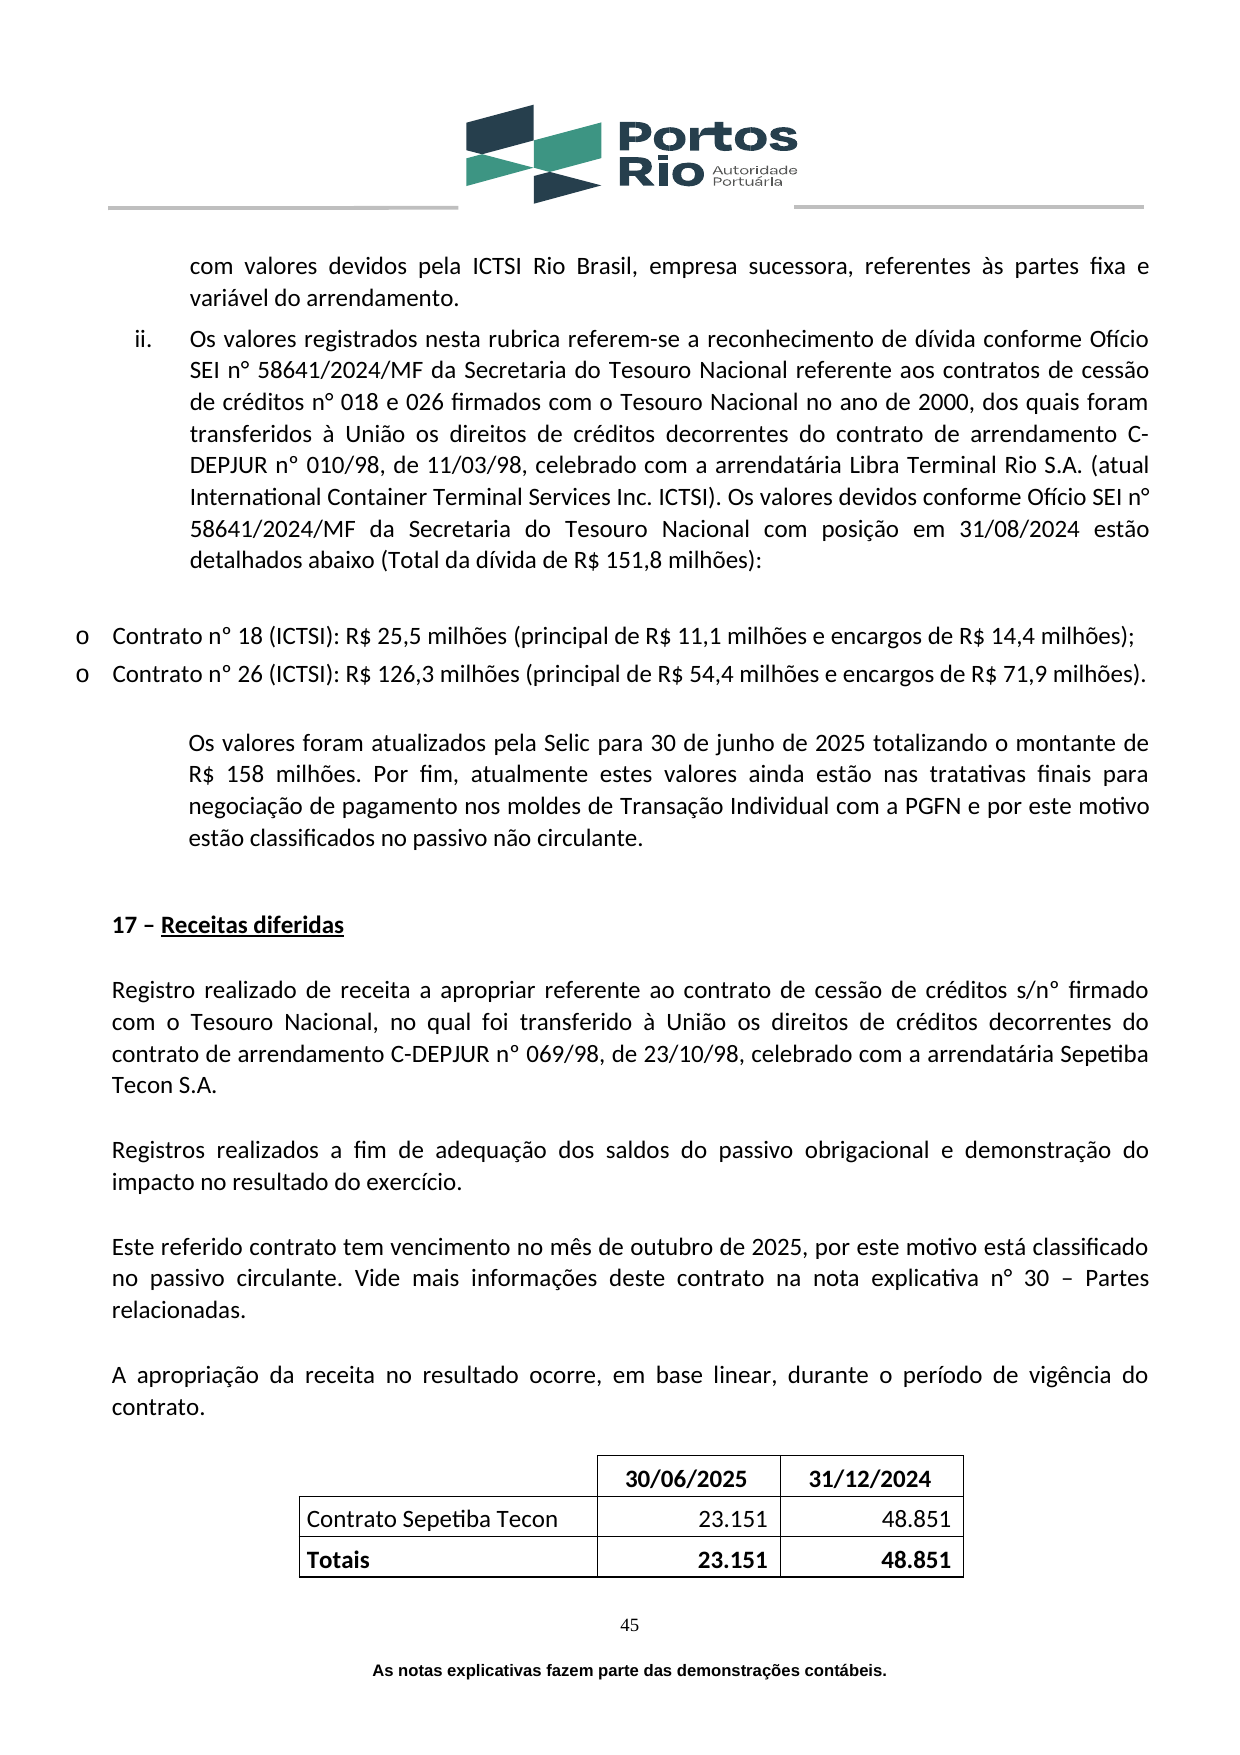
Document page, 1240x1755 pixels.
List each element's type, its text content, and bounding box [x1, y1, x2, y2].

table_cell 48.851 [781, 1537, 963, 1576]
table_cell Contrato Sepetiba Tecon [300, 1497, 597, 1536]
text Este referido contrato tem vencimento no mês de outubro de 2025, por este motivo está classificado no passivo circulante. Vide mais informações deste contrato na nota explicativa n° 30 – Partes relacionadas. [112, 1231, 1151, 1325]
table_header 30/06/2025 [598, 1456, 780, 1496]
list com valores devidos pela ICTSI Rio Brasil, empresa sucessora, referentes às partes fixa e variável do arrendamento. [134, 251, 1151, 313]
table_cell 23.151 [598, 1497, 780, 1536]
list Contrato nº 26 (ICTSI): R$ 126,3 milhões (principal de R$ 54,4 milhões e encargos de R$ 71,9 milhões). [75, 658, 1151, 690]
table_cell 23.151 [598, 1537, 780, 1576]
table_cell 48.851 [781, 1497, 963, 1536]
table_header [299, 1455, 597, 1496]
subtitle 17 – Receitas diferidas [112, 909, 1155, 940]
list Contrato nº 18 (ICTSI): R$ 25,5 milhões (principal de R$ 11,1 milhões e encargos de R$ 14,4 milhões); [75, 620, 1151, 652]
table_header 31/12/2024 [781, 1456, 963, 1496]
text Os valores foram atualizados pela Selic para 30 de junho de 2025 totalizando o montante de R$ 158 milhões. Por fim, atualmente estes valores ainda estão nas tratativas finais para negociação de pagamento nos moldes de Transação Individual com a PGFN e por este motivo estão classificados no passivo não circulante. [188, 727, 1151, 852]
list Os valores registrados nesta rubrica referem-se a reconhecimento de dívida conforme Ofício SEI n° 58641/2024/MF da Secretaria do Tesouro Nacional referente aos contratos de cessão de créditos n° 018 e 026 firmados com o Tesouro Nacional no ano de 2000, dos quais foram transferidos à União os direitos de créditos decorrentes do contrato de arrendamento C-DEPJUR nº 010/98, de 11/03/98, celebrado com a arrendatária Libra Terminal Rio S.A. (atual International Container Terminal Services Inc. ICTSI). Os valores devidos conforme Ofício SEI n° 58641/2024/MF da Secretaria do Tesouro Nacional com posição em 31/08/2024 estão detalhados abaixo (Total da dívida de R$ 151,8 milhões): [134, 323, 1151, 575]
text Registro realizado de receita a apropriar referente ao contrato de cessão de créditos s/nº firmado com o Tesouro Nacional, no qual foi transferido à União os direitos de créditos decorrentes do contrato de arrendamento C-DEPJUR nº 069/98, de 23/10/98, celebrado com a arrendatária Sepetiba Tecon S.A. [112, 974, 1151, 1100]
text A apropriação da receita no resultado ocorre, em base linear, durante o período de vigência do contrato. [112, 1359, 1151, 1421]
table_cell Totais [300, 1537, 597, 1576]
text Registros realizados a fim de adequação dos saldos do passivo obrigacional e demonstração do impacto no resultado do exercício. [112, 1134, 1151, 1197]
